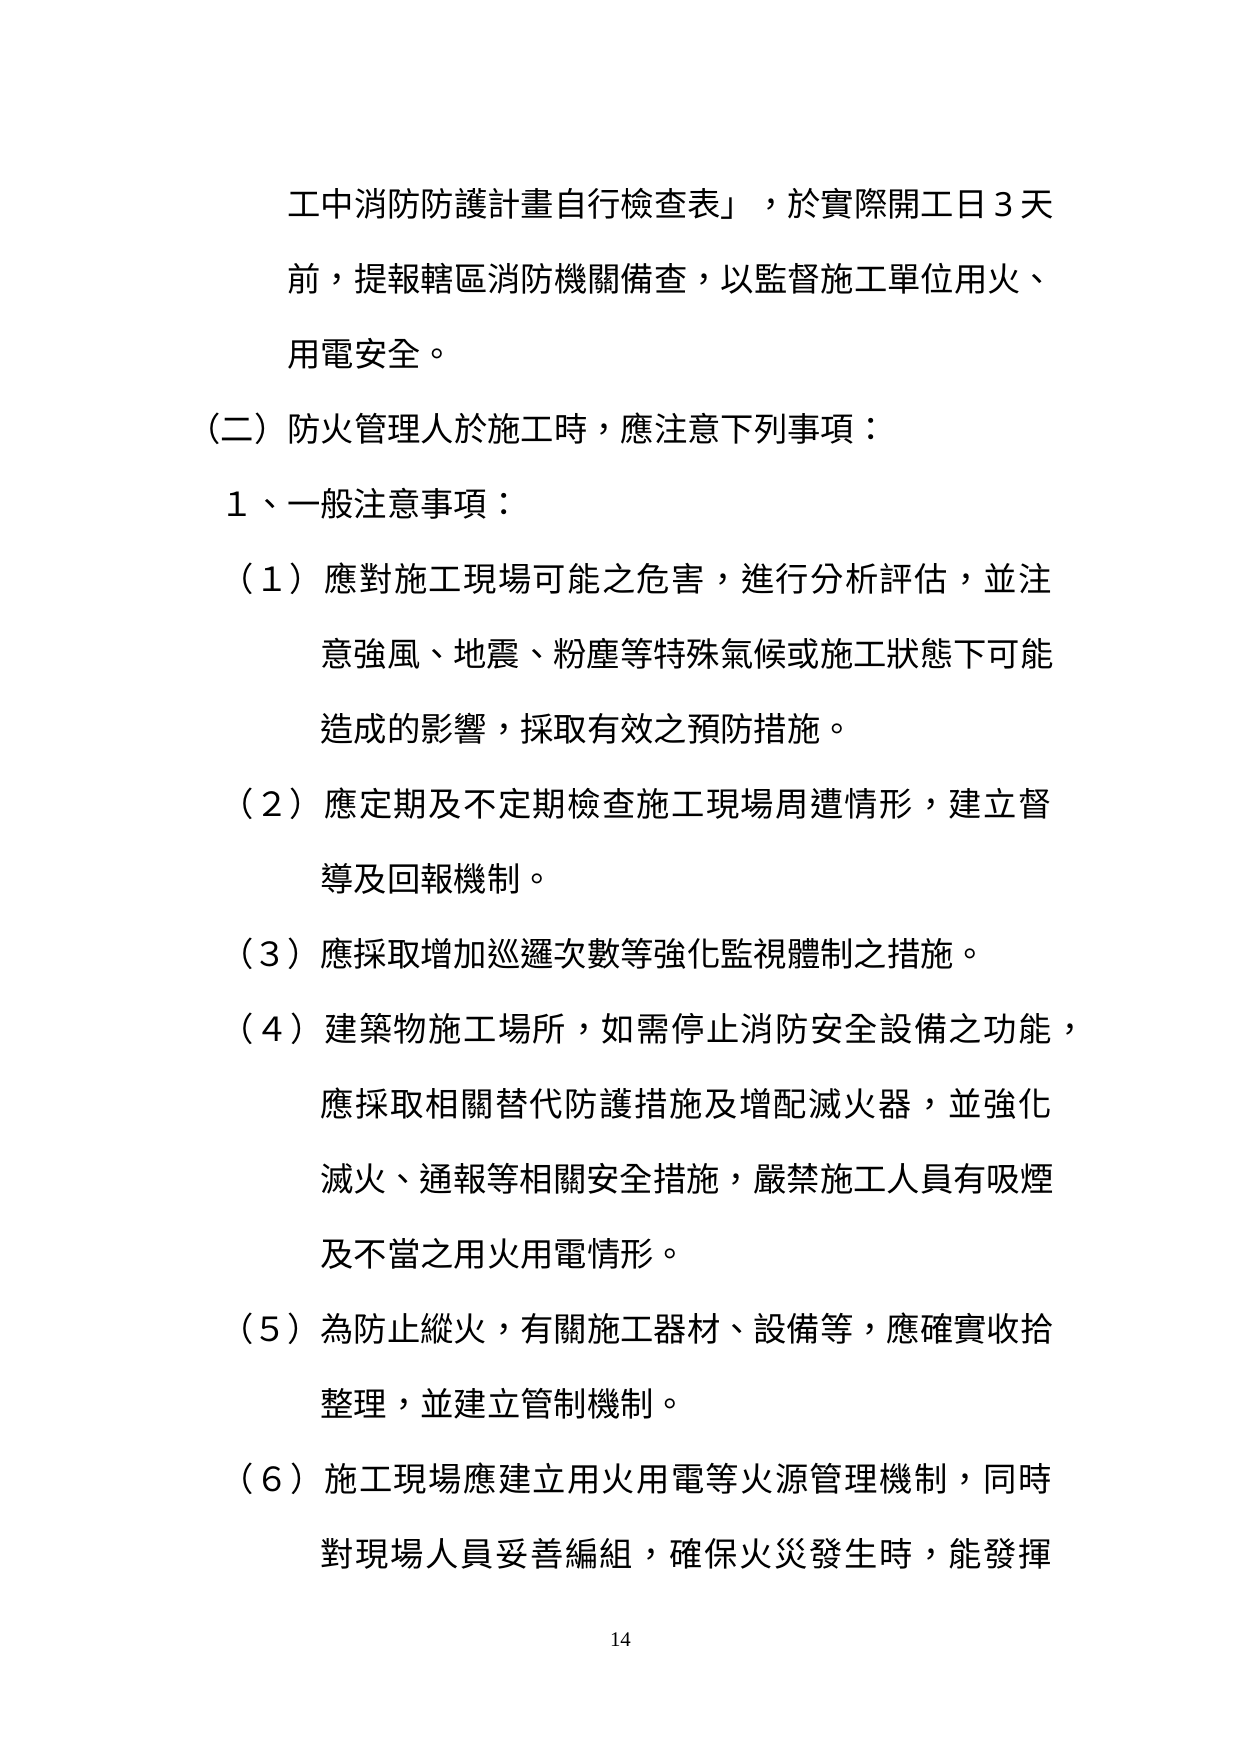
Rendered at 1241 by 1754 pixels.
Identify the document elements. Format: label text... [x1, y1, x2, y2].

text １、一般注意事項： [220, 464, 1053, 539]
text （１）應對施工現場可能之危害，進行分析評估，並注意強風、地震、粉塵等特殊氣候或施工狀態下可能造成的影響，採取有效之預防措施。 [220, 539, 1053, 764]
text （２）應定期及不定期檢查施工現場周遭情形，建立督導及回報機制。 [220, 764, 1053, 914]
text （二）防火管理人於施工時，應注意下列事項： [187, 389, 1053, 464]
text （３）應採取增加巡邏次數等強化監視體制之措施。 [220, 914, 1053, 989]
text （６）施工現場應建立用火用電等火源管理機制，同時對現場人員妥善編組，確保火災發生時，能發揮 [220, 1439, 1053, 1589]
text 工中消防防護計畫自行檢查表」，於實際開工日3天前，提報轄區消防機關備查，以監督施工單位用火、用電安全。 [187, 164, 1053, 389]
text （４）建築物施工場所，如需停止消防安全設備之功能，應採取相關替代防護措施及增配滅火器，並強化滅火、通報等相關安全措施，嚴禁施工人員有吸煙及不當之用火用電情形。 [220, 989, 1053, 1289]
text （５）為防止縱火，有關施工器材、設備等，應確實收拾整理，並建立管制機制。 [220, 1289, 1053, 1439]
